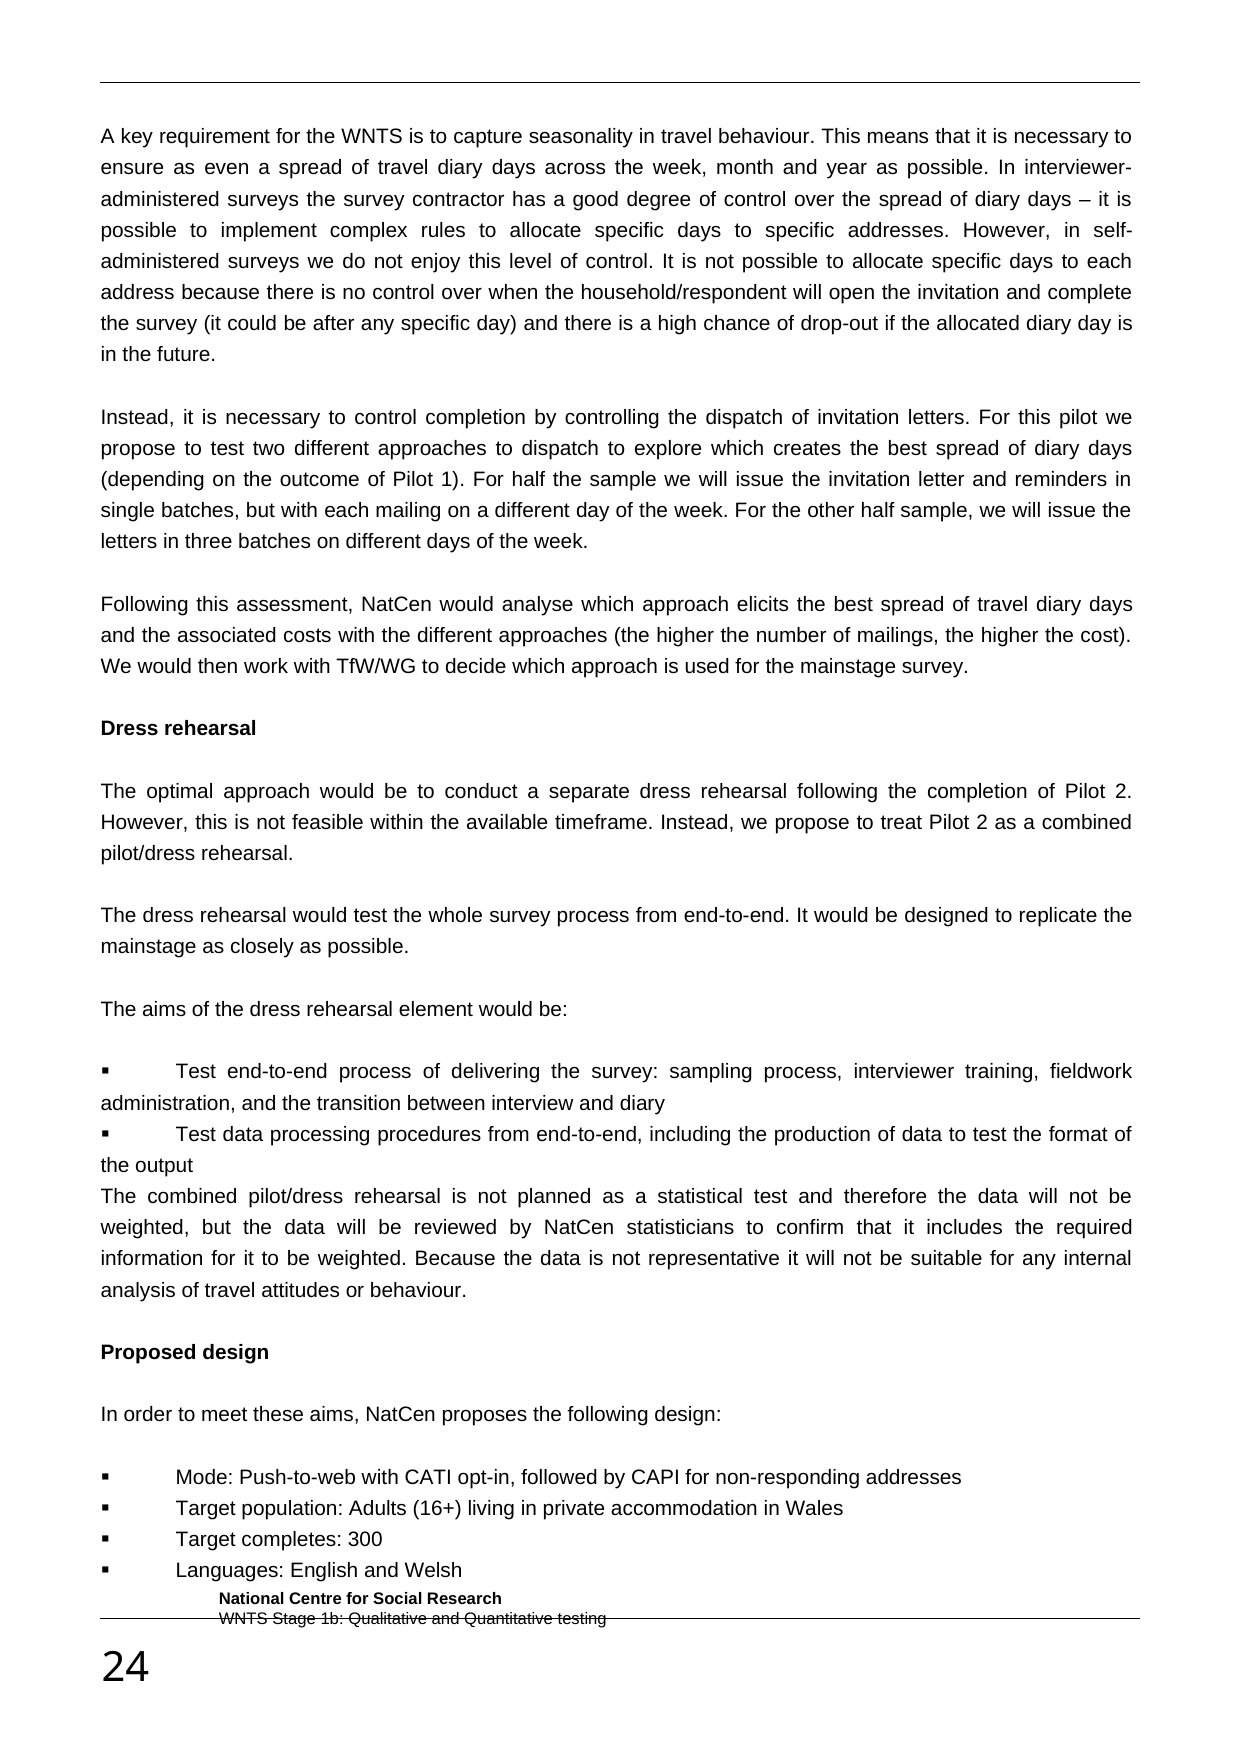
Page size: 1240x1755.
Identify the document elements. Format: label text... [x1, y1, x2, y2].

text The combined pilot/dress rehearsal is not planned as a statistical test and therefore the data will not be weighted, but the data will be reviewed by NatCen statisticians to confirm that it includes the required information for it to be weighted. Because the data is not representative it will not be suitable for any internal analysis of travel attitudes or behaviour. [100, 1184, 1134, 1301]
list Target population: Adults (16+) living in private accommodation in Wales [100, 1496, 1134, 1520]
text Dress rehearsal [100, 716, 1134, 740]
list Test data processing procedures from end-to-end, including the production of data to test the format of the output [100, 1122, 1134, 1177]
list Mode: Push-to-web with CATI opt-in, followed by CAPI for non-responding addresses [100, 1464, 1134, 1489]
list Target completes: 300 [100, 1527, 1134, 1551]
text Instead, it is necessary to control completion by controlling the dispatch of invitation letters. For this pilot we propose to test two different approaches to dispatch to explore which creates the best spread of diary days (depending on the outcome of Pilot 1). For half the sample we will issue the invitation letter and reminders in single batches, but with each mailing on a different day of the week. For the other half sample, we will issue the letters in three batches on different days of the week. [100, 404, 1134, 553]
text The optimal approach would be to conduct a separate dress rehearsal following the completion of Pilot 2. However, this is not feasible within the available timeframe. Instead, we propose to treat Pilot 2 as a combined pilot/dress rehearsal. [100, 778, 1134, 865]
text Following this assessment, NatCen would analyse which approach elicits the best spread of travel diary days and the associated costs with the different approaches (the higher the number of mailings, the higher the cost). We would then work with TfW/WG to decide which approach is used for the mainstage survey. [100, 591, 1134, 678]
text Proposed design [100, 1340, 1134, 1364]
text A key requirement for the WNTS is to capture seasonality in travel behaviour. This means that it is necessary to ensure as even a spread of travel diary days across the week, month and year as possible. In interviewer-administered surveys the survey contractor has a good degree of control over the spread of diary days – it is possible to implement complex rules to allocate specific days to specific addresses. However, in self-administered surveys we do not enjoy this level of control. It is not possible to allocate specific days to each address because there is no control over when the household/respondent will open the invitation and complete the survey (it could be after any specific day) and there is a high chance of drop-out if the allocated diary day is in the future. [100, 124, 1134, 366]
text The aims of the dress rehearsal element would be: [100, 997, 1134, 1021]
list Test end-to-end process of delivering the survey: sampling process, interviewer training, fieldwork administration, and the transition between interview and diary [100, 1059, 1134, 1114]
list Languages: English and Welsh [100, 1558, 1134, 1582]
text The dress rehearsal would test the whole survey process from end-to-end. It would be designed to replicate the mainstage as closely as possible. [100, 903, 1134, 958]
text In order to meet these aims, NatCen proposes the following design: [100, 1402, 1134, 1426]
